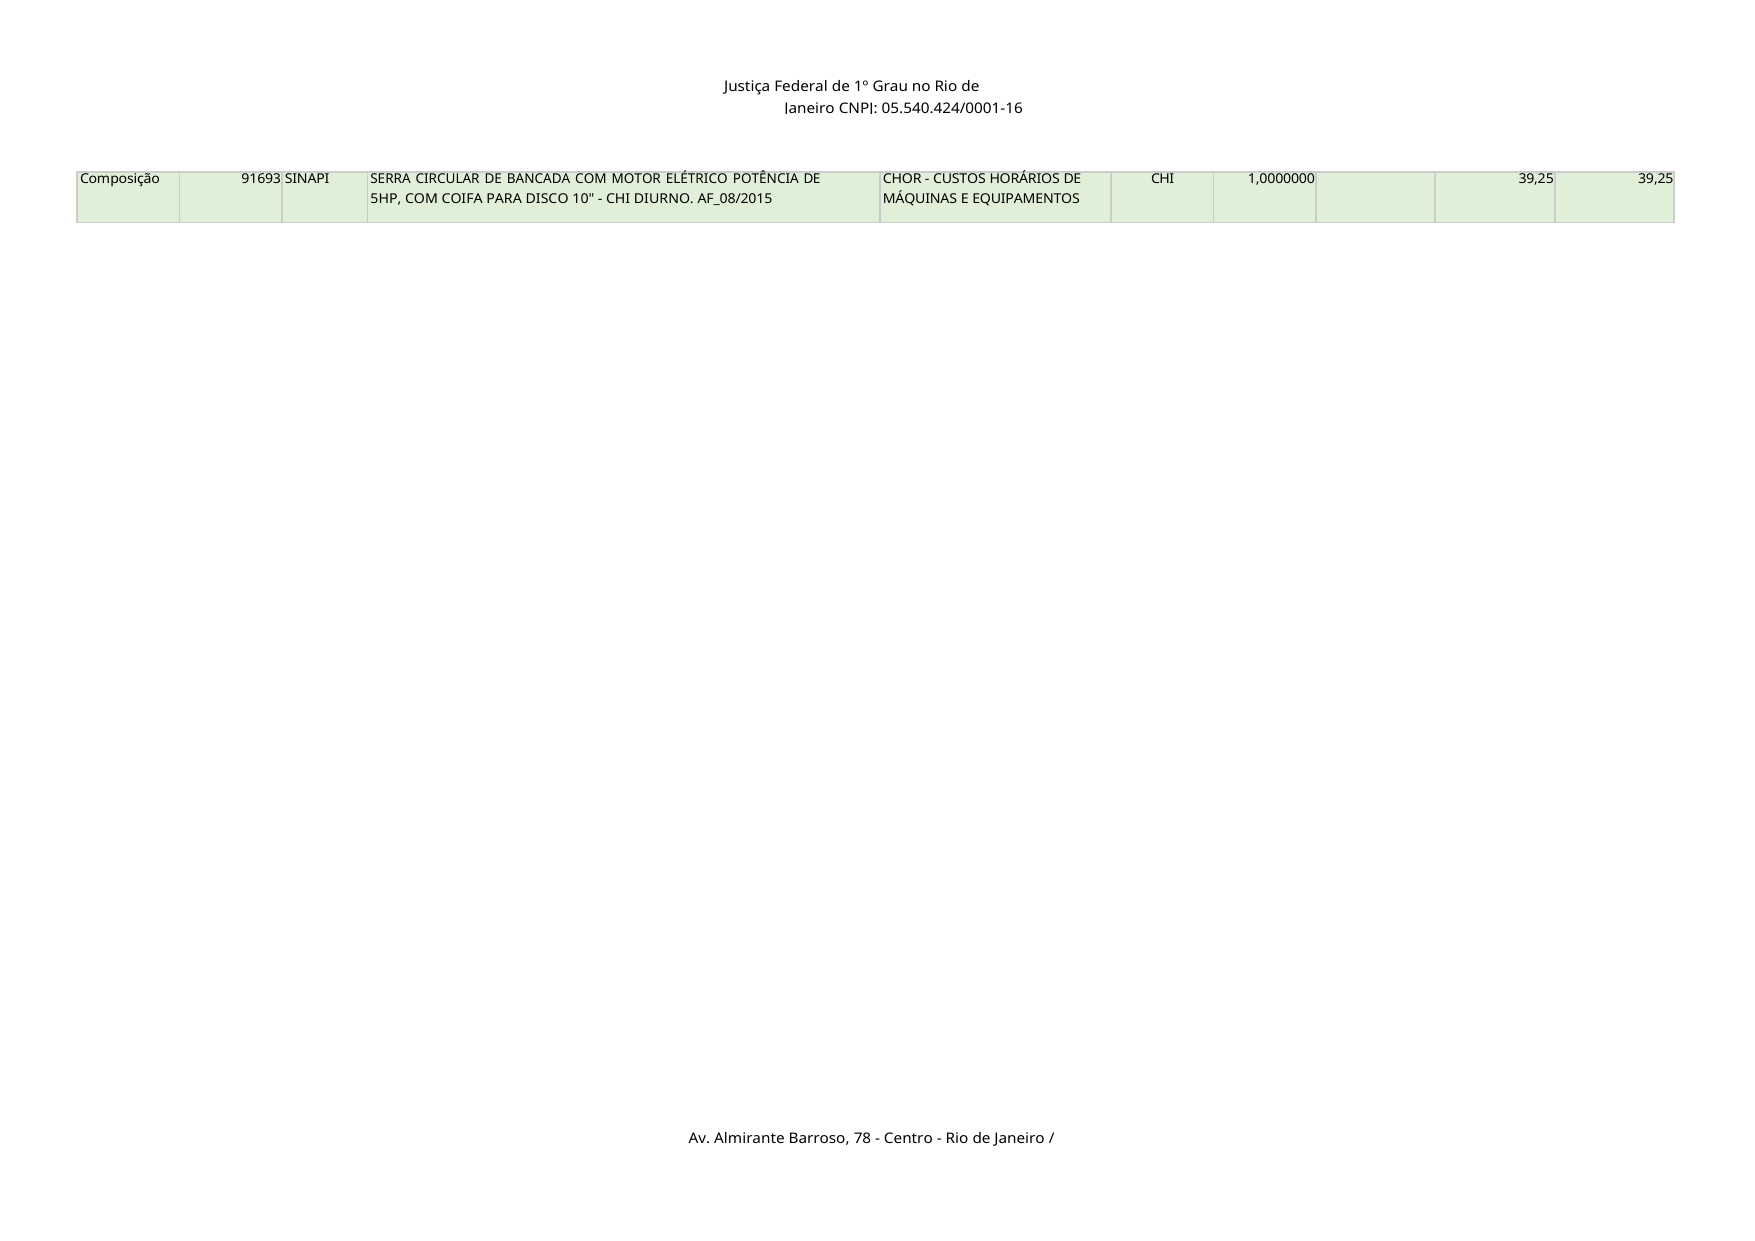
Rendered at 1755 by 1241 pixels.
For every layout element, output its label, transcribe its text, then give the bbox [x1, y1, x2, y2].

table_cell 91693 [180, 173, 281, 222]
table_cell SERRA CIRCULAR DE BANCADA COM MOTOR ELÉTRICO POTÊNCIA DE 5HP, COM COIFA PARA DISCO 10" - CHI DIURNO. AF_08/2015 [368, 173, 879, 222]
table_cell Composição [78, 173, 179, 222]
table_cell CHOR - CUSTOS HORÁRIOS DE MÁQUINAS E EQUIPAMENTOS [881, 173, 1110, 222]
table_cell 1,0000000 [1214, 173, 1315, 222]
table_cell [1317, 173, 1434, 222]
table_cell 39,25 [1436, 173, 1554, 222]
table_cell SINAPI [283, 173, 367, 222]
table_cell 39,25 [1556, 173, 1673, 222]
table_cell CHI [1112, 173, 1213, 222]
